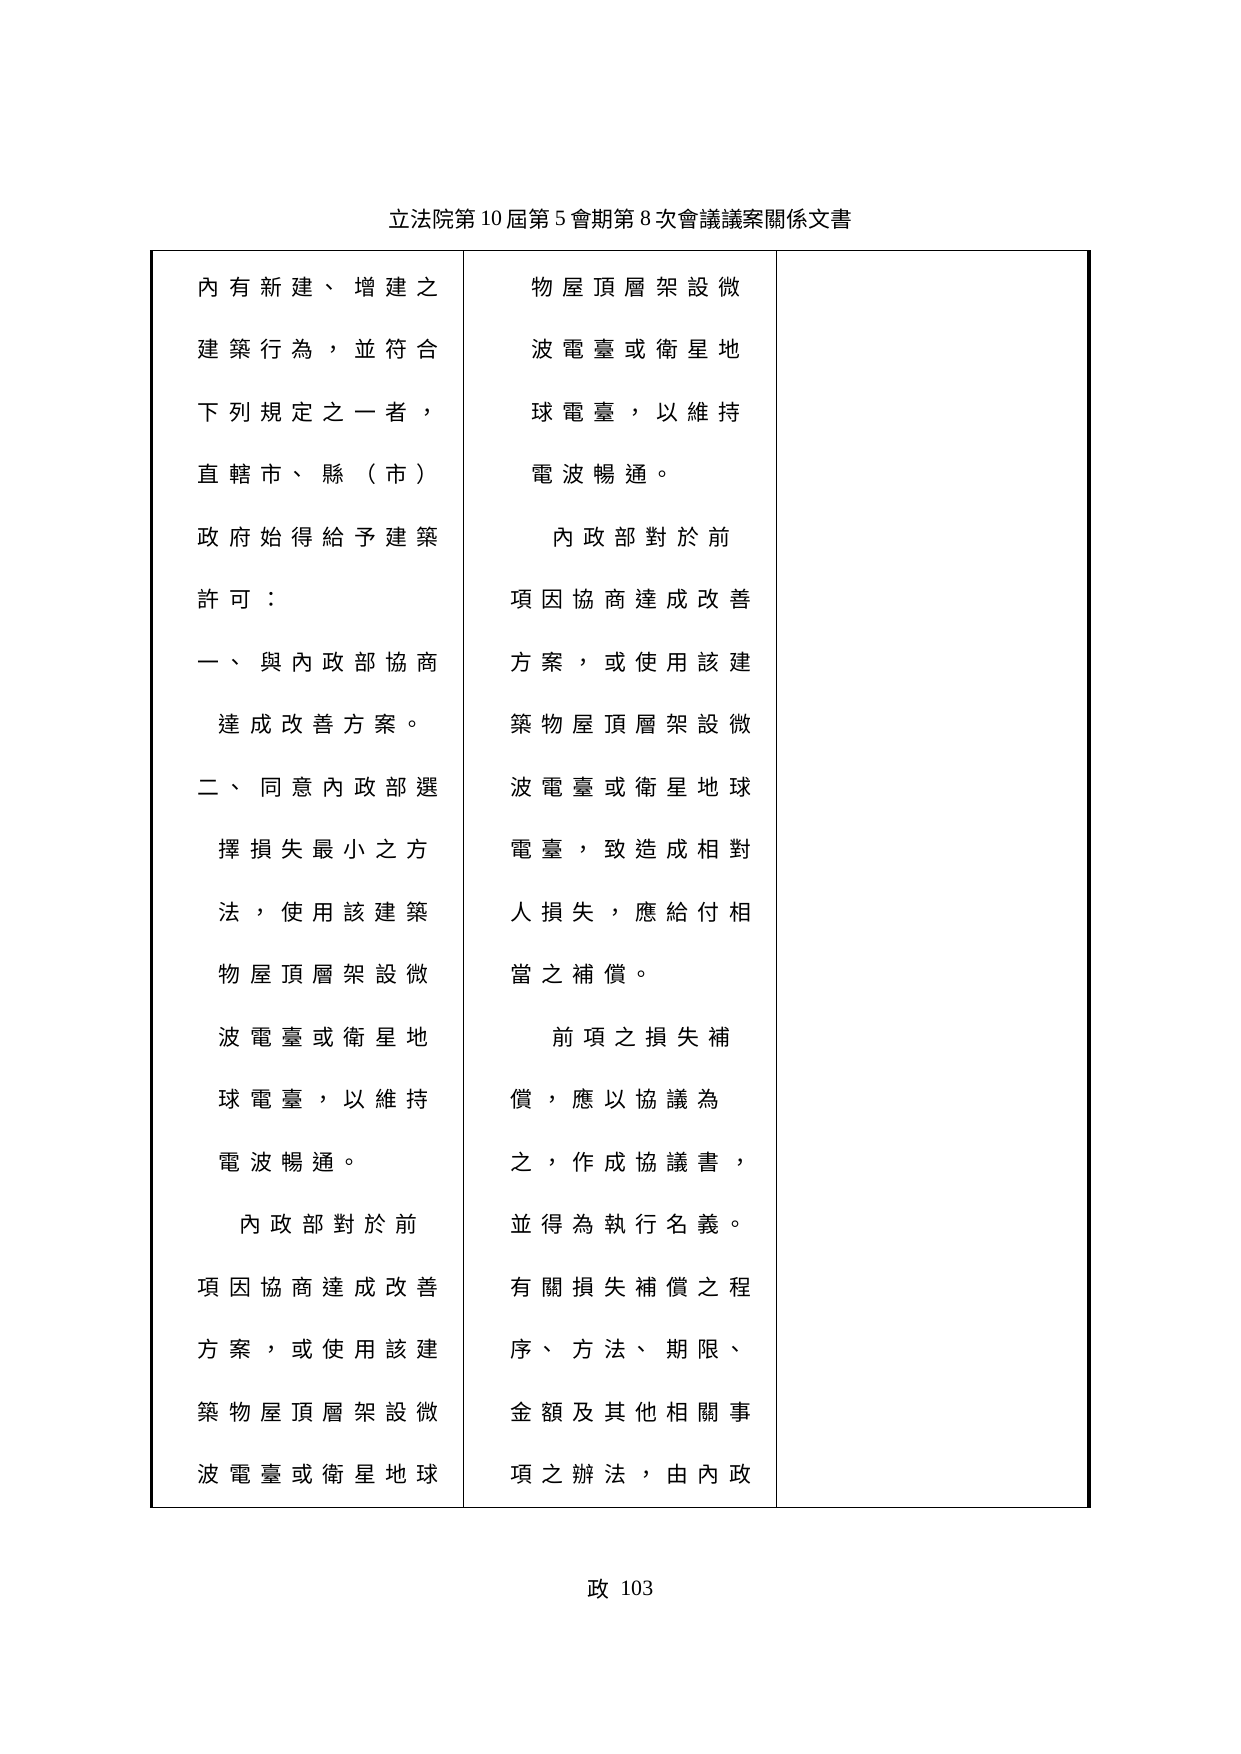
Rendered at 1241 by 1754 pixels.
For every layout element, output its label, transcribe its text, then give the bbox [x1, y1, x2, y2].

table_cell 物屋頂層架設微波電臺或衛星地球電臺，以維持電波暢通。 內政部對於前項因協商達成改善方案，或使用該建築物屋頂層架設微波電臺或衛星地球電臺，致造成相對人損失，應給付相當之補償。 前項之損失補償，應以協議為之，作成協議書，並得為執行名義。有關損失補償之程序、方法、期限、金額及其他相關事項之辦法，由內政 [464, 251, 776, 1507]
table_cell [777, 251, 1087, 1507]
table_cell 內有新建、增建之建築行為，並符合下列規定之一者，直轄市、縣（市）政府始得給予建築許可： 一、與內政部協商達成改善方案。 二、同意內政部選擇損失最小之方法，使用該建築物屋頂層架設微波電臺或衛星地球電臺，以維持電波暢通。 內政部對於前項因協商達成改善方案，或使用該建築物屋頂層架設微波電臺或衛星地球 [153, 251, 463, 1507]
